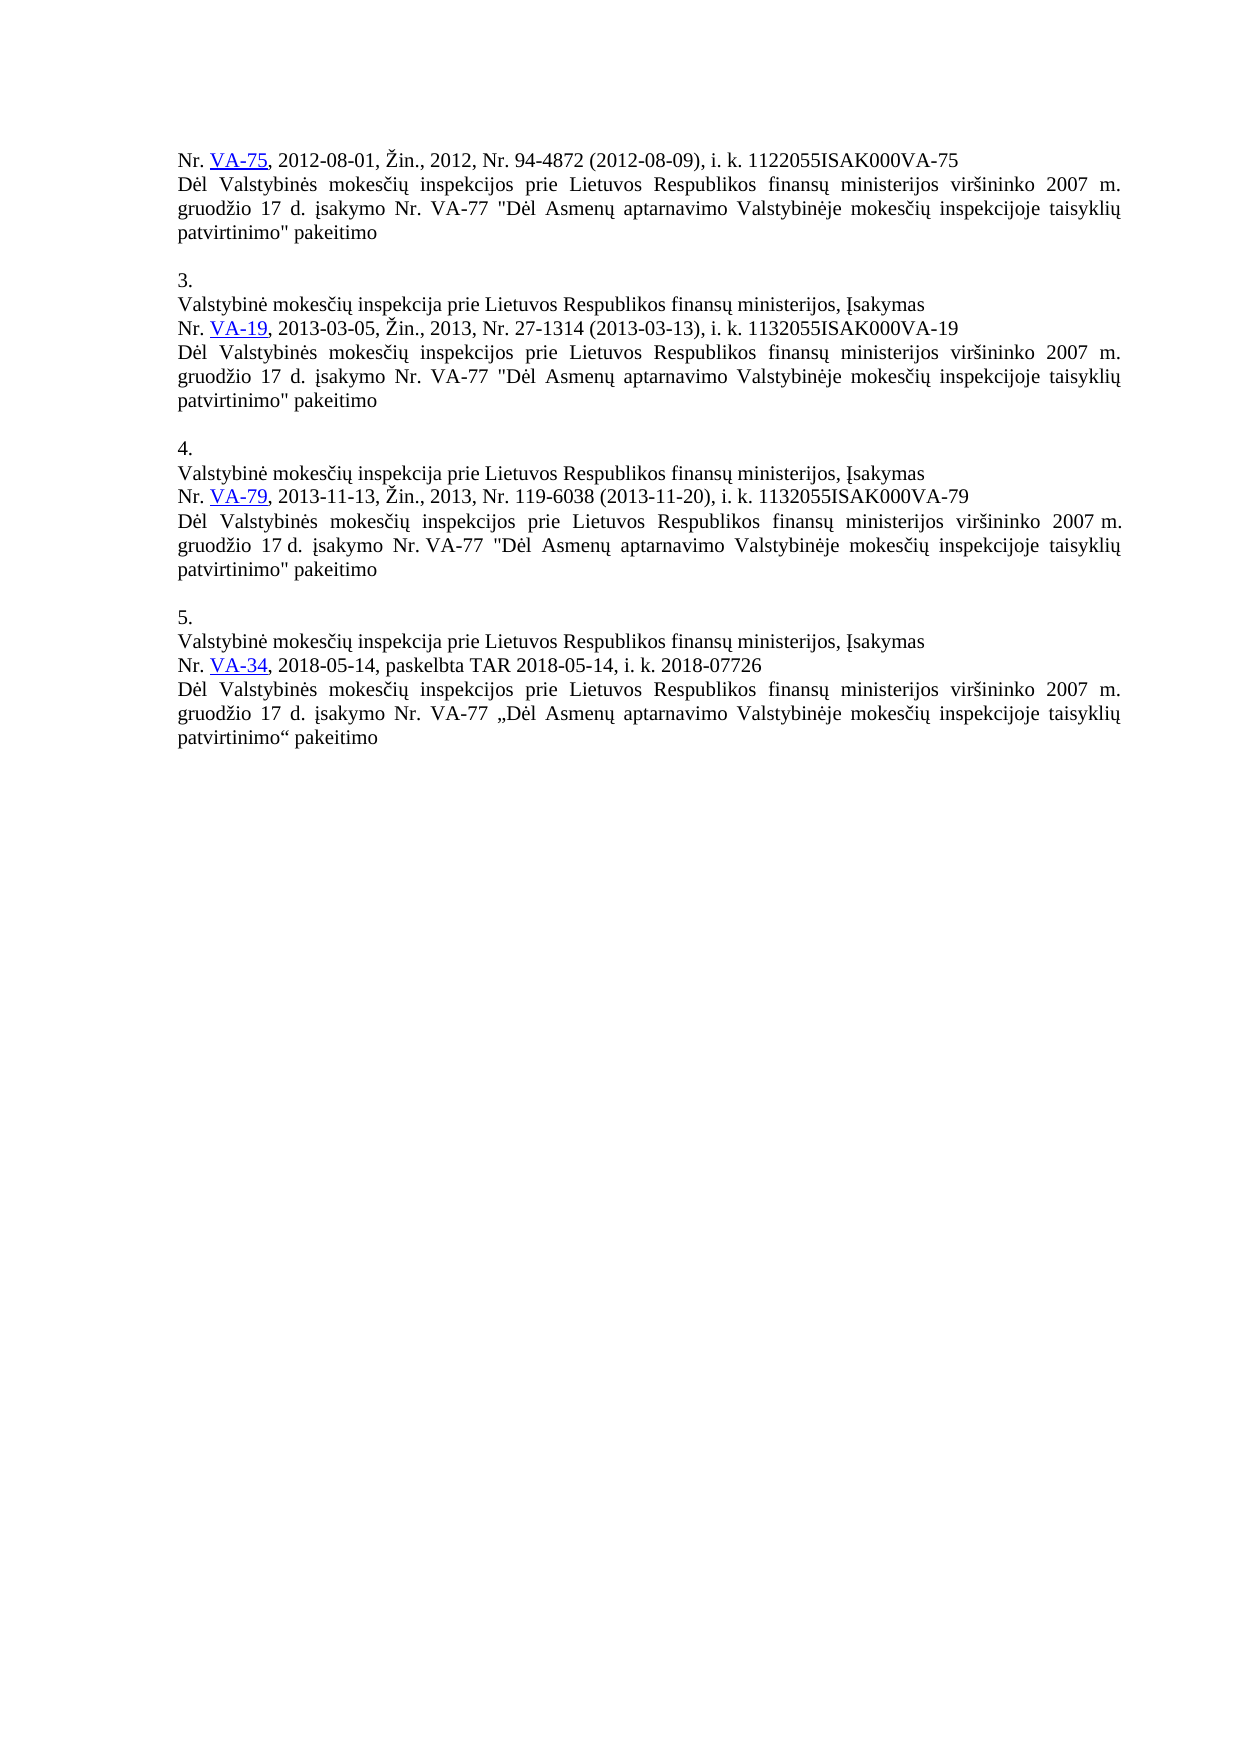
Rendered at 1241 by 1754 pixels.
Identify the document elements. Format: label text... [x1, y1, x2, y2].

text Dėl Valstybinės mokesčių inspekcijos prie Lietuvos Respublikos finansų ministerijos viršininko 2007 m. gruodžio 17 d. įsakymo Nr. VA-77 "Dėl Asmenų aptarnavimo Valstybinėje mokesčių inspekcijoje taisyklių patvirtinimo" pakeitimo [177, 172, 1122, 244]
text Nr. VA-19, 2013-03-05, Žin., 2013, Nr. 27-1314 (2013-03-13), i. k. 1132055ISAK000VA-19 [177, 316, 1122, 340]
text Nr. VA-34, 2018-05-14, paskelbta TAR 2018-05-14, i. k. 2018-07726 [177, 653, 1122, 677]
text Valstybinė mokesčių inspekcija prie Lietuvos Respublikos finansų ministerijos, Įsakymas [177, 460, 1122, 484]
text Dėl Valstybinės mokesčių inspekcijos prie Lietuvos Respublikos finansų ministerijos viršininko 2007 m. gruodžio 17 d. įsakymo Nr. VA-77 "Dėl Asmenų aptarnavimo Valstybinėje mokesčių inspekcijoje taisyklių patvirtinimo" pakeitimo [177, 340, 1122, 412]
text 3. [177, 268, 1122, 292]
text Valstybinė mokesčių inspekcija prie Lietuvos Respublikos finansų ministerijos, Įsakymas [177, 292, 1122, 316]
text Dėl Valstybinės mokesčių inspekcijos prie Lietuvos Respublikos finansų ministerijos viršininko 2007 m. gruodžio 17 d. įsakymo Nr. VA-77 "Dėl Asmenų aptarnavimo Valstybinėje mokesčių inspekcijoje taisyklių patvirtinimo" pakeitimo [177, 508, 1122, 581]
text Nr. VA-75, 2012-08-01, Žin., 2012, Nr. 94-4872 (2012-08-09), i. k. 1122055ISAK000VA-75 [177, 148, 1122, 172]
text Nr. VA-79, 2013-11-13, Žin., 2013, Nr. 119-6038 (2013-11-20), i. k. 1132055ISAK000VA-79 [177, 484, 1122, 508]
text Valstybinė mokesčių inspekcija prie Lietuvos Respublikos finansų ministerijos, Įsakymas [177, 629, 1122, 653]
text Dėl Valstybinės mokesčių inspekcijos prie Lietuvos Respublikos finansų ministerijos viršininko 2007 m. gruodžio 17 d. įsakymo Nr. VA-77 „Dėl Asmenų aptarnavimo Valstybinėje mokesčių inspekcijoje taisyklių patvirtinimo“ pakeitimo [177, 677, 1122, 749]
text 4. [177, 436, 1122, 460]
text 5. [177, 605, 1122, 629]
